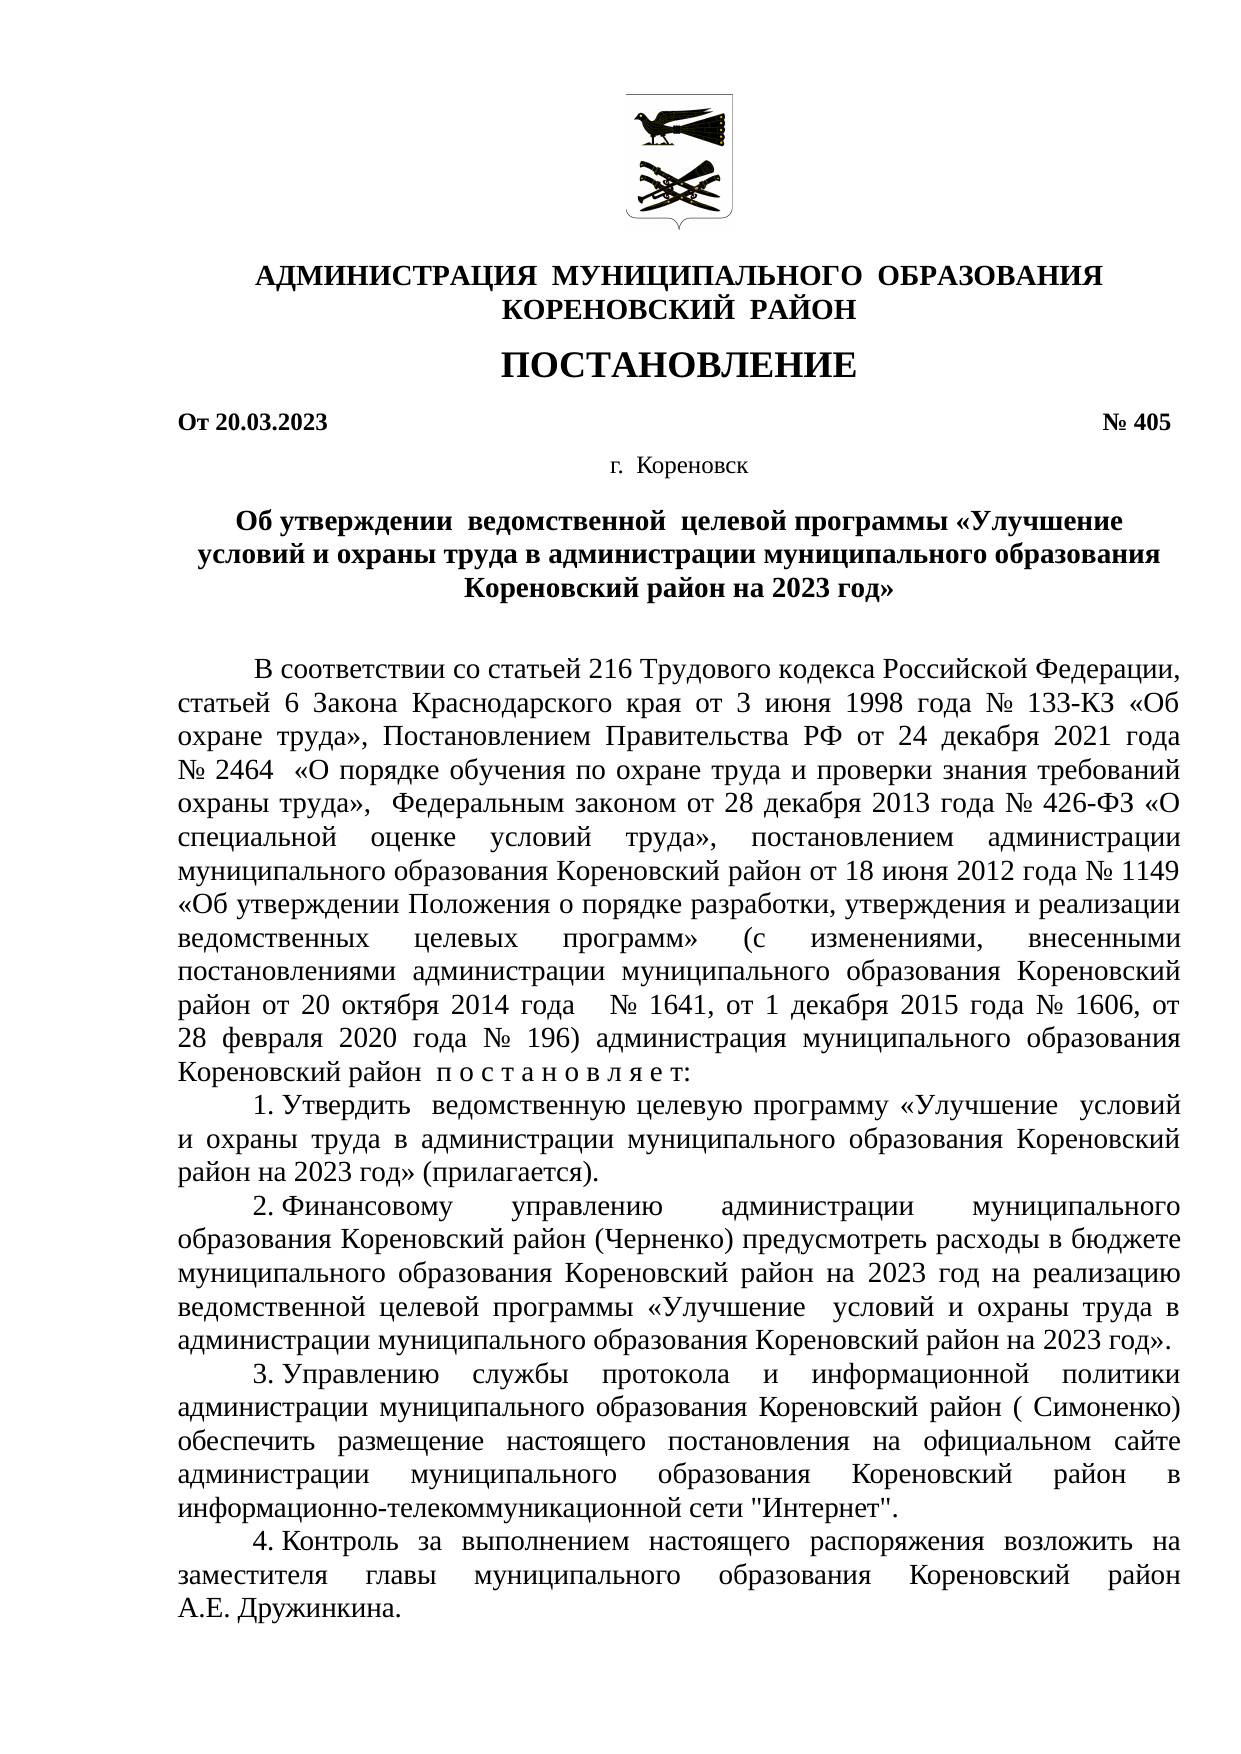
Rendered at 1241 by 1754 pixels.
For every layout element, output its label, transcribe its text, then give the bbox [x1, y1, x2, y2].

text 2. Финансовому управлению администрации муниципального образования Кореновский район (Черненко) предусмотреть расходы в бюджете муниципального образования Кореновский район на 2023 год на реализацию ведомственной целевой программы «Улучшение условий и охраны труда в администрации муниципального образования Кореновский район на 2023 год». [177, 1188, 1181, 1356]
picture [626, 94, 733, 230]
subtitle АДМИНИСТРАЦИЯ МУНИЦИПАЛЬНОГО ОБРАЗОВАНИЯ [177, 258, 1181, 292]
text От 20.03.2023 № 405 [177, 407, 1181, 436]
text В соответствии со статьей 216 Трудового кодекса Российской Федерации, статьей 6 Закона Краснодарского края от 3 июня 1998 года № 133-КЗ «Об охране труда», Постановлением Правительства РФ от 24 декабря 2021 года № 2464 «О порядке обучения по охране труда и проверки знания требований охраны труда», Федеральным законом от 28 декабря 2013 года № 426-ФЗ «О специальной оценке условий труда», постановлением администрации муниципального образования Кореновский район от 18 июня 2012 года № 1149 «Об утверждении Положения о порядке разработки, утверждения и реализации ведомственных целевых программ» (c изменениями, внесенными постановлениями администрации муниципального образования Кореновский район от 20 октября 2014 года № 1641, от 1 декабря 2015 года № 1606, от 28 февраля 2020 года № 196) администрация муниципального образования Кореновский район п о с т а н о в л я е т: [177, 651, 1181, 1087]
text 1. Утвердить ведомственную целевую программу «Улучшение условий и охраны труда в администрации муниципального образования Кореновский район на 2023 год» (прилагается). [177, 1087, 1181, 1188]
text г. Кореновск [177, 450, 1181, 479]
text 3. Управлению службы протокола и информационной политики администрации муниципального образования Кореновский район ( Симоненко) обеспечить размещение настоящего постановления на официальном сайте администрации муниципального образования Кореновский район в информационно-телекоммуникационной сети "Интернет". [177, 1356, 1181, 1523]
text 4. Контроль за выполнением настоящего распоряжения возложить на заместителя главы муниципального образования Кореновский район А.Е. Дружинкина. [177, 1523, 1181, 1624]
text Об утверждении ведомственной целевой программы «Улучшение условий и охраны труда в администрации муниципального образования Кореновский район на 2023 год» [177, 503, 1181, 603]
subtitle КОРЕНОВСКИЙ РАЙОН [177, 292, 1181, 325]
subtitle ПОСТАНОВЛЕНИЕ [177, 342, 1181, 385]
